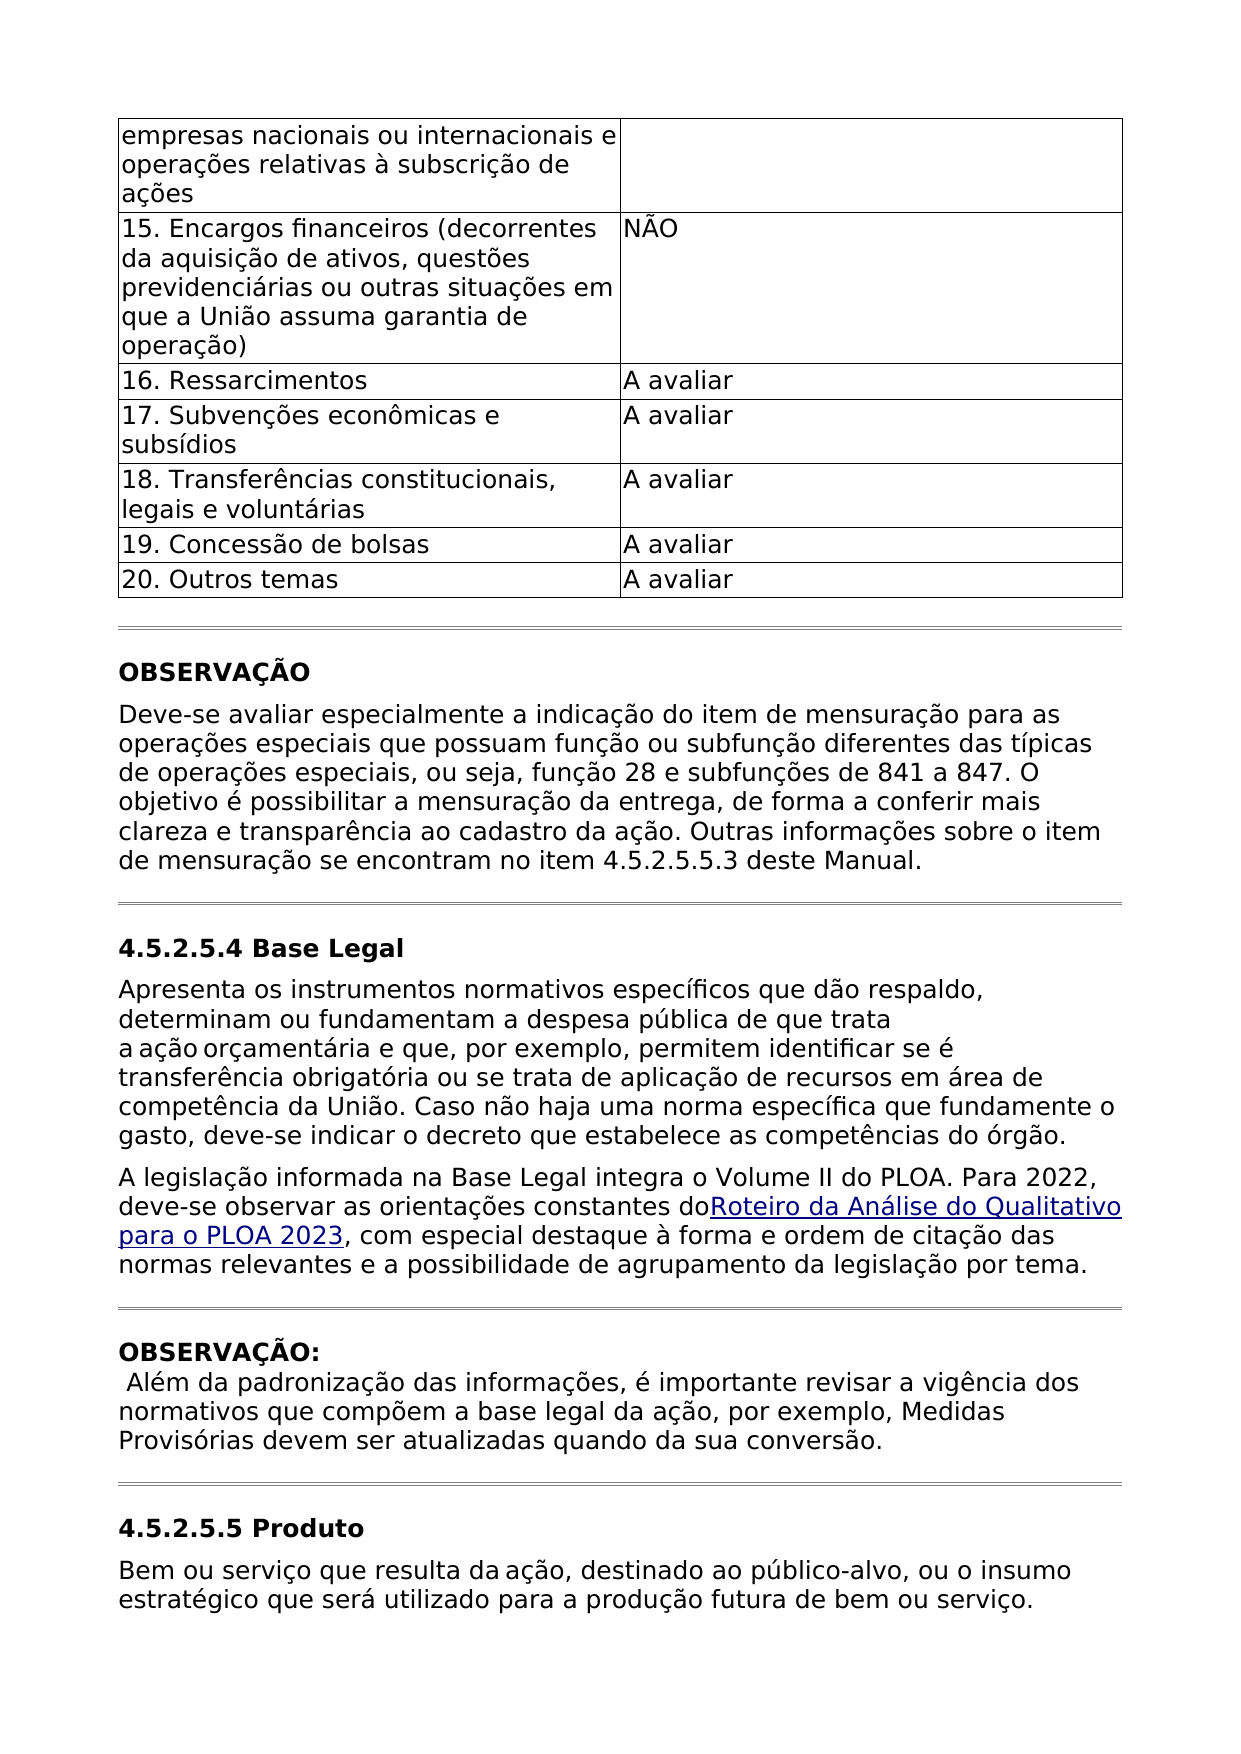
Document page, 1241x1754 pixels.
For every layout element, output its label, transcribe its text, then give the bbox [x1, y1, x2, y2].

table_cell 15. Encargos financeiros (decorrentes da aquisição de ativos, questões previdenciárias ou outras situações em que a União assuma garantia de operação) [119, 213, 620, 363]
text A legislação informada na Base Legal integra o Volume II do PLOA. Para 2022, deve-se observar as orientações constantes doRoteiro da Análise do Qualitativo para o PLOA 2023, com especial destaque à forma e ordem de citação das normas relevantes e a possibilidade de agrupamento da legislação por tema. [118, 1163, 1122, 1280]
table_cell [621, 119, 1122, 212]
table_cell 17. Subvenções econômicas e subsídios [119, 400, 620, 463]
table_cell empresas nacionais ou internacionais e operações relativas à subscrição de ações [119, 119, 620, 212]
text OBSERVAÇÃO [118, 658, 1122, 688]
table_cell A avaliar [621, 400, 1122, 463]
table_cell A avaliar [621, 528, 1122, 562]
table_cell A avaliar [621, 563, 1122, 597]
table_cell 19. Concessão de bolsas [119, 528, 620, 562]
text OBSERVAÇÃO: Além da padronização das informações, é importante revisar a vigência dos normativos que compõem a base legal da ação, por exemplo, Medidas Provisórias devem ser atualizadas quando da sua conversão. [118, 1339, 1122, 1455]
text Deve-se avaliar especialmente a indicação do item de mensuração para as operações especiais que possuam função ou subfunção diferentes das típicas de operações especiais, ou seja, função 28 e subfunções de 841 a 847. O objetivo é possibilitar a mensuração da entrega, de forma a conferir mais clareza e transparência ao cadastro da ação. Outras informações sobre o item de mensuração se encontram no item 4.5.2.5.5.3 deste Manual. [118, 700, 1122, 875]
table_cell A avaliar [621, 464, 1122, 527]
text Bem ou serviço que resulta da ação, destinado ao público-alvo, ou o insumo estratégico que será utilizado para a produção futura de bem ou serviço. [118, 1556, 1122, 1614]
table_cell 18. Transferências constitucionais, legais e voluntárias [119, 464, 620, 527]
table_cell NÃO [621, 213, 1122, 363]
table_cell A avaliar [621, 364, 1122, 398]
table_cell 20. Outros temas [119, 563, 620, 597]
table_cell 16. Ressarcimentos [119, 364, 620, 398]
text Apresenta os instrumentos normativos específicos que dão respaldo, determinam ou fundamentam a despesa pública de que trata a ação orçamentária e que, por exemplo, permitem identificar se é transferência obrigatória ou se trata de aplicação de recursos em área de competência da União. Caso não haja uma norma específica que fundamente o gasto, deve-se indicar o decreto que estabelece as competências do órgão. [118, 976, 1122, 1151]
text 4.5.2.5.4 Base Legal [118, 934, 1122, 963]
text 4.5.2.5.5 Produto [118, 1514, 1122, 1543]
